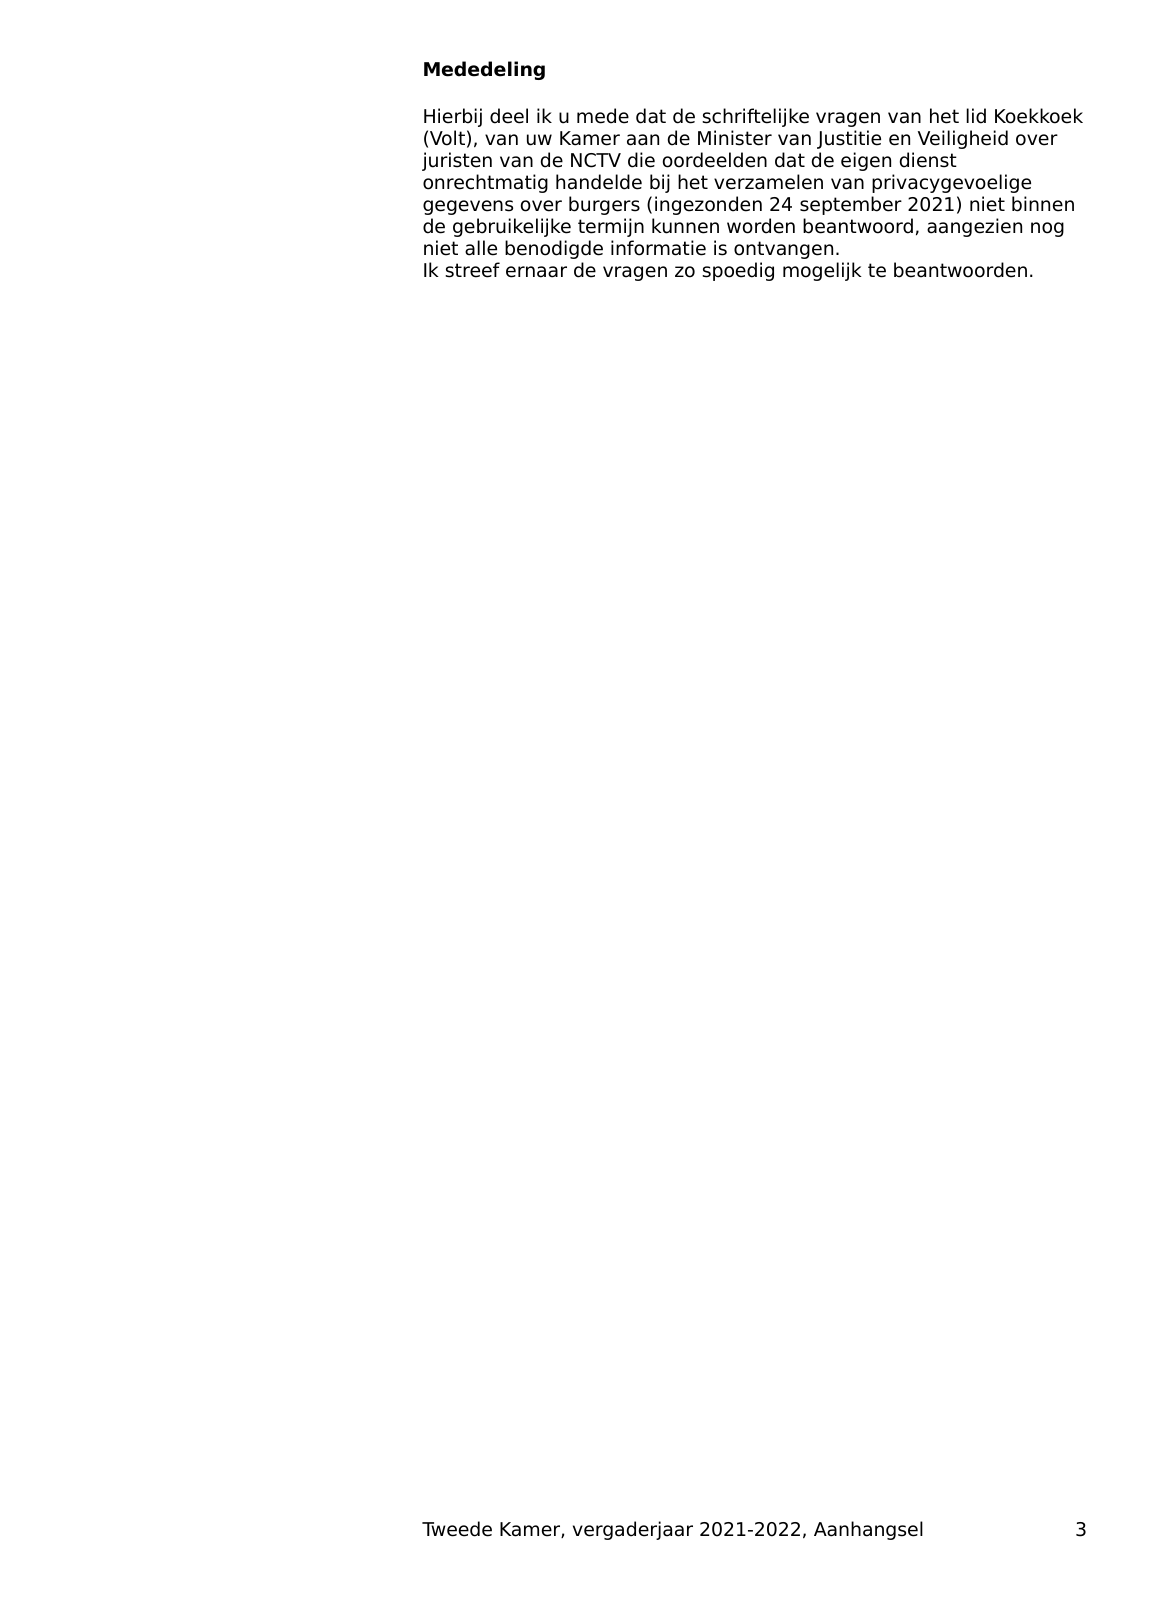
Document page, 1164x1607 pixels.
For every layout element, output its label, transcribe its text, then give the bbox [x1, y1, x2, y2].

text Hierbij deel ik u mede dat de schriftelijke vragen van het lid Koekkoek (Volt), van uw Kamer aan de Minister van Justitie en Veiligheid over juristen van de NCTV die oordeelden dat de eigen dienst onrechtmatig handelde bij het verzamelen van privacygevoelige gegevens over burgers (ingezonden 24 september 2021) niet binnen de gebruikelijke termijn kunnen worden beantwoord, aangezien nog niet alle benodigde informatie is ontvangen. [422, 106, 1087, 260]
subtitle Mededeling [422, 59, 1087, 81]
text Ik streef ernaar de vragen zo spoedig mogelijk te beantwoorden. [422, 260, 1087, 282]
